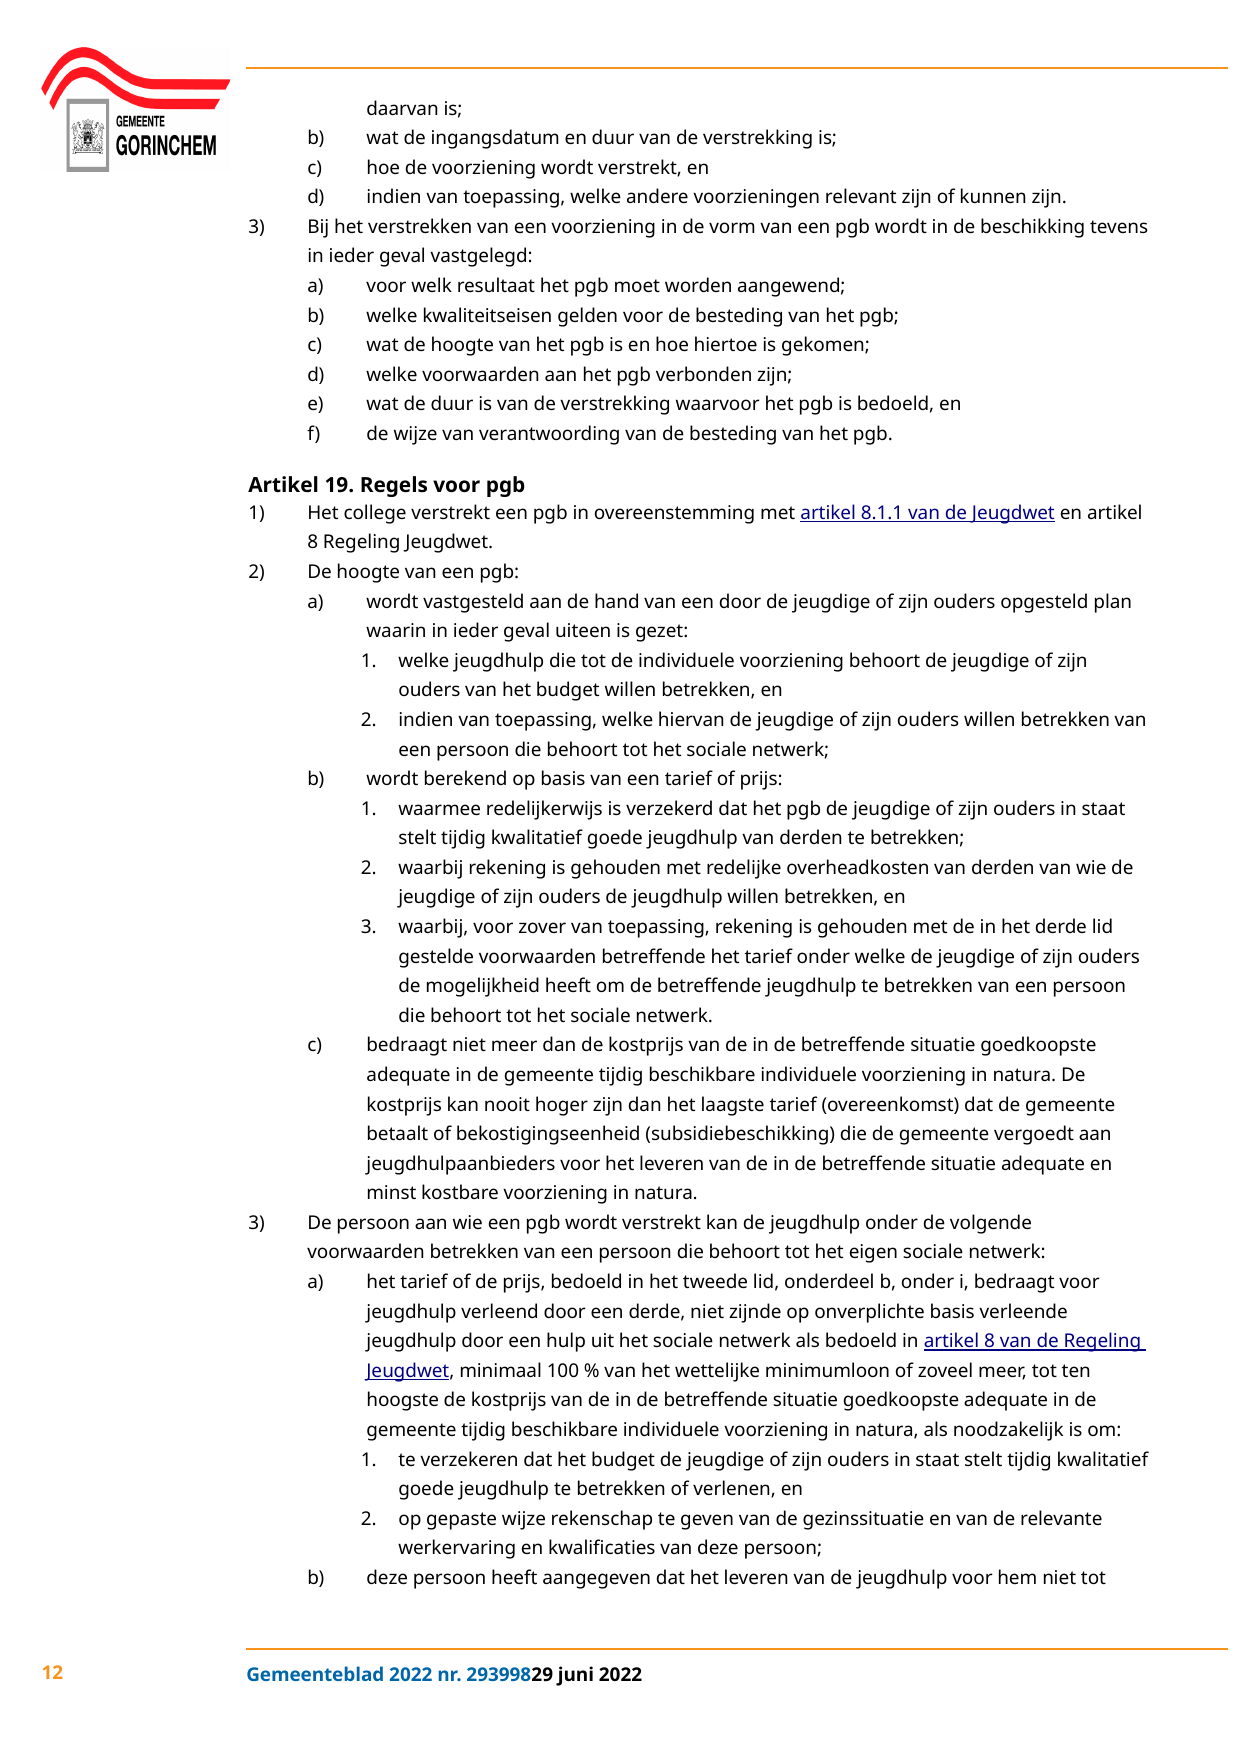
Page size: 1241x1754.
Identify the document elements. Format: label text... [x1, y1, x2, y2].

text Artikel 19. Regels voor pgb [248, 471, 1152, 499]
list voor welk resultaat het pgb moet worden aangewend; [307, 272, 1152, 298]
list welke voorwaarden aan het pgb verbonden zijn; [307, 361, 1152, 387]
list welke jeugdhulp die tot de individuele voorziening behoort de jeugdige of zijn ouders van het budget willen betrekken, en [361, 647, 1152, 702]
list deze persoon heeft aangegeven dat het leveren van de jeugdhulp voor hem niet tot [307, 1564, 1152, 1590]
list indien van toepassing, welke andere voorzieningen relevant zijn of kunnen zijn. [307, 183, 1152, 209]
list De persoon aan wie een pgb wordt verstrekt kan de jeugdhulp onder de volgende voorwaarden betrekken van een persoon die behoort tot het eigen sociale netwerk: [248, 1209, 1152, 1264]
list waarmee redelijkerwijs is verzekerd dat het pgb de jeugdige of zijn ouders in staat stelt tijdig kwalitatief goede jeugdhulp van derden te betrekken; [361, 795, 1152, 850]
list het tarief of de prijs, bedoeld in het tweede lid, onderdeel b, onder i, bedraagt voor jeugdhulp verleend door een derde, niet zijnde op onverplichte basis verleende jeugdhulp door een hulp uit het sociale netwerk als bedoeld in artikel 8 van de Regeling Jeugdwet, minimaal 100 % van het wettelijke minimumloon of zoveel meer, tot ten hoogste de kostprijs van de in de betreffende situatie goedkoopste adequate in de gemeente tijdig beschikbare individuele voorziening in natura, als noodzakelijk is om: [307, 1268, 1152, 1442]
list De hoogte van een pgb: [248, 558, 1152, 584]
list welke kwaliteitseisen gelden voor de besteding van het pgb; [307, 302, 1152, 328]
list wordt berekend op basis van een tarief of prijs: [307, 765, 1152, 791]
picture [41, 47, 231, 172]
list wat de duur is van de verstrekking waarvoor het pgb is bedoeld, en [307, 391, 1152, 416]
list indien van toepassing, welke hiervan de jeugdige of zijn ouders willen betrekken van een persoon die behoort tot het sociale netwerk; [361, 706, 1152, 761]
list wordt vastgesteld aan de hand van een door de jeugdige of zijn ouders opgesteld plan waarin in ieder geval uiteen is gezet: [307, 588, 1152, 643]
list te verzekeren dat het budget de jeugdige of zijn ouders in staat stelt tijdig kwalitatief goede jeugdhulp te betrekken of verlenen, en [361, 1446, 1152, 1501]
list op gepaste wijze rekenschap te geven van de gezinssituatie en van de relevante werkervaring en kwalificaties van deze persoon; [361, 1505, 1152, 1560]
list wat de ingangsdatum en duur van de verstrekking is; [307, 124, 1152, 150]
list waarbij rekening is gehouden met redelijke overheadkosten van derden van wie de jeugdige of zijn ouders de jeugdhulp willen betrekken, en [361, 854, 1152, 909]
list bedraagt niet meer dan de kostprijs van de in de betreffende situatie goedkoopste adequate in de gemeente tijdig beschikbare individuele voorziening in natura. De kostprijs kan nooit hoger zijn dan het laagste tarief (overeenkomst) dat de gemeente betaalt of bekostigingseenheid (subsidiebeschikking) die de gemeente vergoedt aan jeugdhulpaanbieders voor het leveren van de in de betreffende situatie adequate en minst kostbare voorziening in natura. [307, 1032, 1152, 1205]
list wat de hoogte van het pgb is en hoe hiertoe is gekomen; [307, 331, 1152, 357]
list daarvan is; [307, 95, 1152, 121]
list Bij het verstrekken van een voorziening in de vorm van een pgb wordt in de beschikking tevens in ieder geval vastgelegd: [248, 213, 1152, 268]
list Het college verstrekt een pgb in overeenstemming met artikel 8.1.1 van de Jeugdwet en artikel 8 Regeling Jeugdwet. [248, 499, 1152, 554]
list waarbij, voor zover van toepassing, rekening is gehouden met de in het derde lid gestelde voorwaarden betreffende het tarief onder welke de jeugdige of zijn ouders de mogelijkheid heeft om de betreffende jeugdhulp te betrekken van een persoon die behoort tot het sociale netwerk. [361, 913, 1152, 1028]
list hoe de voorziening wordt verstrekt, en [307, 154, 1152, 180]
list de wijze van verantwoording van de besteding van het pgb. [307, 420, 1152, 446]
